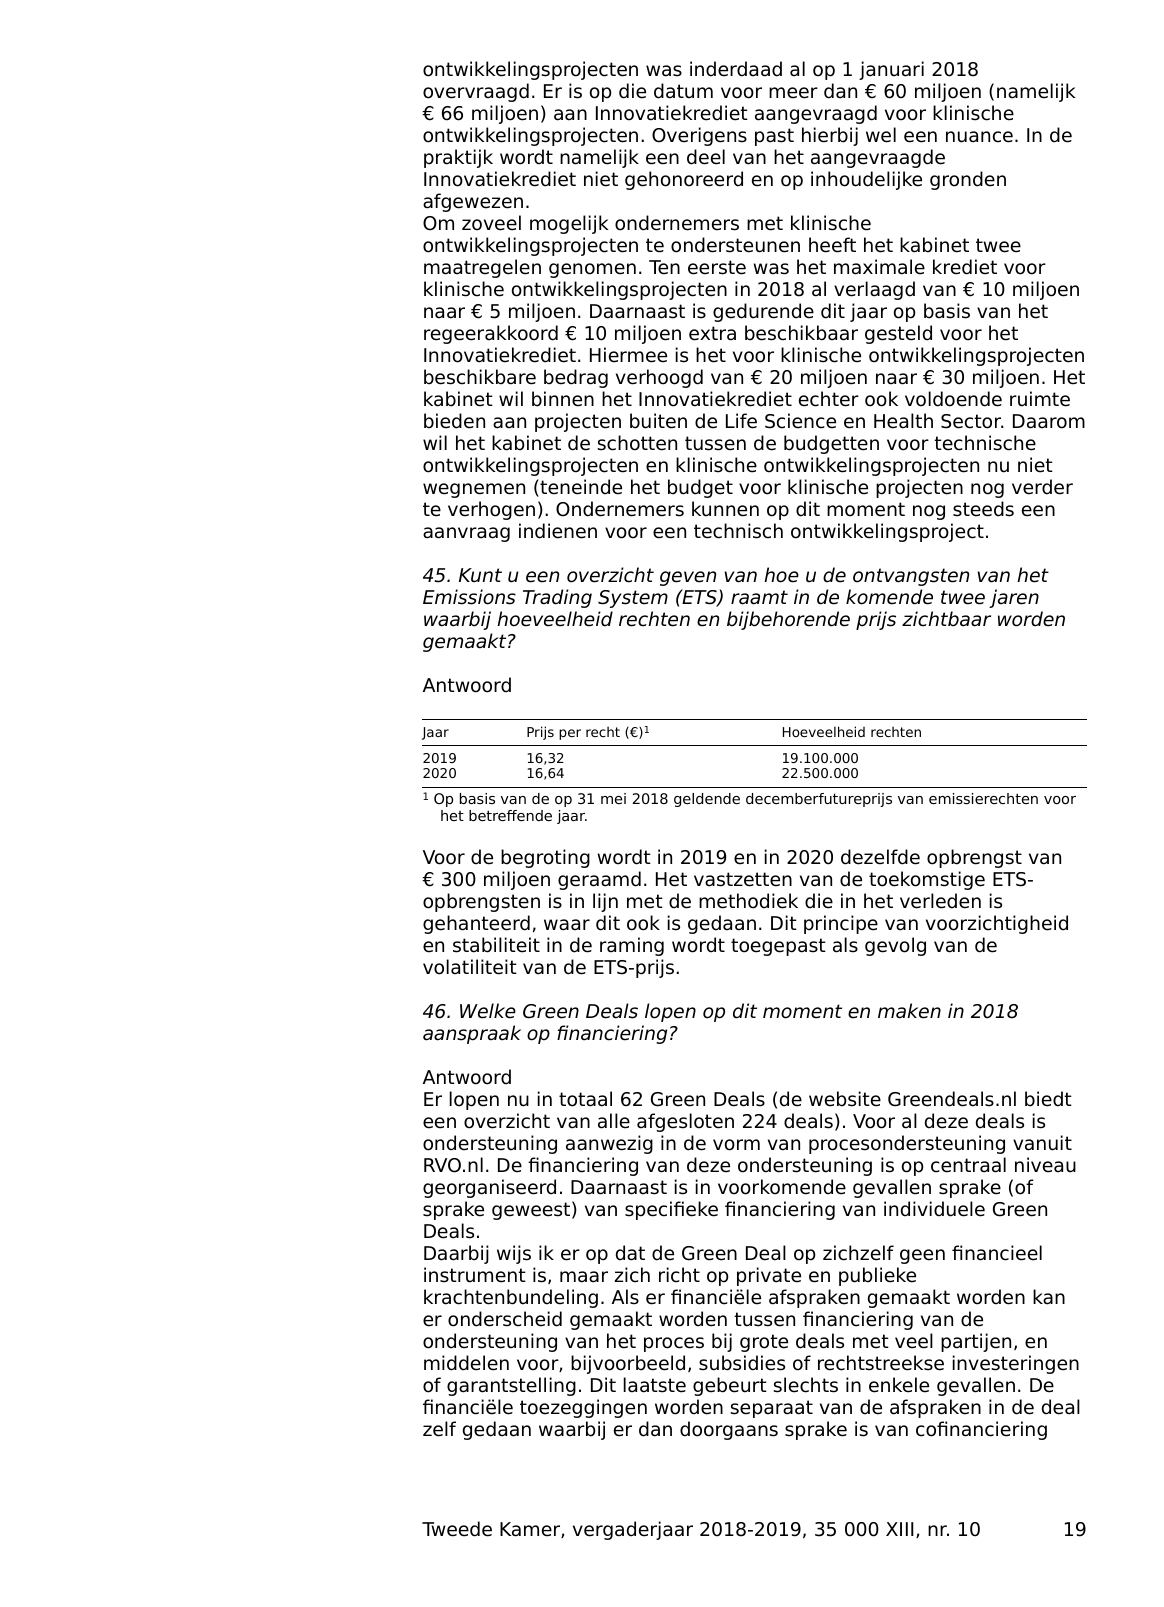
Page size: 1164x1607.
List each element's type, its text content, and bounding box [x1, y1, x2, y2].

text Antwoord [422, 675, 1087, 697]
table_cell 2019 [422, 746, 520, 766]
text 46. Welke Green Deals lopen op dit moment en maken in 2018 aanspraak op financiering? [422, 1001, 1087, 1045]
table_header Prijs per recht (€)1 [520, 720, 775, 745]
text ontwikkelingsprojecten was inderdaad al op 1 januari 2018 overvraagd. Er is op die datum voor meer dan € 60 miljoen (namelijk € 66 miljoen) aan Innovatiekrediet aangevraagd voor klinische ontwikkelingsprojecten. Overigens past hierbij wel een nuance. In de praktijk wordt namelijk een deel van het aangevraagde Innovatiekrediet niet gehonoreerd en op inhoudelijke gronden afgewezen. [422, 59, 1087, 213]
table_cell 16,64 [520, 766, 775, 787]
text Daarbij wijs ik er op dat de Green Deal op zichzelf geen financieel instrument is, maar zich richt op private en publieke krachtenbundeling. Als er financiële afspraken gemaakt worden kan er onderscheid gemaakt worden tussen financiering van de ondersteuning van het proces bij grote deals met veel partijen, en middelen voor, bijvoorbeeld, subsidies of rechtstreekse investeringen of garantstelling. Dit laatste gebeurt slechts in enkele gevallen. De financiële toezeggingen worden separaat van de afspraken in de deal zelf gedaan waarbij er dan doorgaans sprake is van cofinanciering [422, 1243, 1087, 1441]
text Antwoord [422, 1067, 1087, 1089]
table_cell 19.100.000 [775, 746, 1087, 766]
text Voor de begroting wordt in 2019 en in 2020 dezelfde opbrengst van € 300 miljoen geraamd. Het vastzetten van de toekomstige ETS-opbrengsten is in lijn met de methodiek die in het verleden is gehanteerd, waar dit ook is gedaan. Dit principe van voorzichtigheid en stabiliteit in de raming wordt toegepast als gevolg van de volatiliteit van de ETS-prijs. [422, 847, 1087, 978]
table_header Jaar [422, 720, 520, 745]
table_header Hoeveelheid rechten [775, 720, 1087, 745]
table_cell 16,32 [520, 746, 775, 766]
table_cell 22.500.000 [775, 766, 1087, 787]
text Om zoveel mogelijk ondernemers met klinische ontwikkelingsprojecten te ondersteunen heeft het kabinet twee maatregelen genomen. Ten eerste was het maximale krediet voor klinische ontwikkelingsprojecten in 2018 al verlaagd van € 10 miljoen naar € 5 miljoen. Daarnaast is gedurende dit jaar op basis van het regeerakkoord € 10 miljoen extra beschikbaar gesteld voor het Innovatiekrediet. Hiermee is het voor klinische ontwikkelingsprojecten beschikbare bedrag verhoogd van € 20 miljoen naar € 30 miljoen. Het kabinet wil binnen het Innovatiekrediet echter ook voldoende ruimte bieden aan projecten buiten de Life Science en Health Sector. Daarom wil het kabinet de schotten tussen de budgetten voor technische ontwikkelingsprojecten en klinische ontwikkelingsprojecten nu niet wegnemen (teneinde het budget voor klinische projecten nog verder te verhogen). Ondernemers kunnen op dit moment nog steeds een aanvraag indienen voor een technisch ontwikkelingsproject. [422, 213, 1087, 543]
text 45. Kunt u een overzicht geven van hoe u de ontvangsten van het Emissions Trading System (ETS) raamt in de komende twee jaren waarbij hoeveelheid rechten en bijbehorende prijs zichtbaar worden gemaakt? [422, 565, 1087, 653]
table_cell 1 Op basis van de op 31 mei 2018 geldende decemberfutureprijs van emissierechten voor het betreffende jaar. [422, 788, 1087, 824]
text Er lopen nu in totaal 62 Green Deals (de website Greendeals.nl biedt een overzicht van alle afgesloten 224 deals). Voor al deze deals is ondersteuning aanwezig in de vorm van procesondersteuning vanuit RVO.nl. De financiering van deze ondersteuning is op centraal niveau georganiseerd. Daarnaast is in voorkomende gevallen sprake (of sprake geweest) van specifieke financiering van individuele Green Deals. [422, 1089, 1087, 1243]
table_cell 2020 [422, 766, 520, 787]
